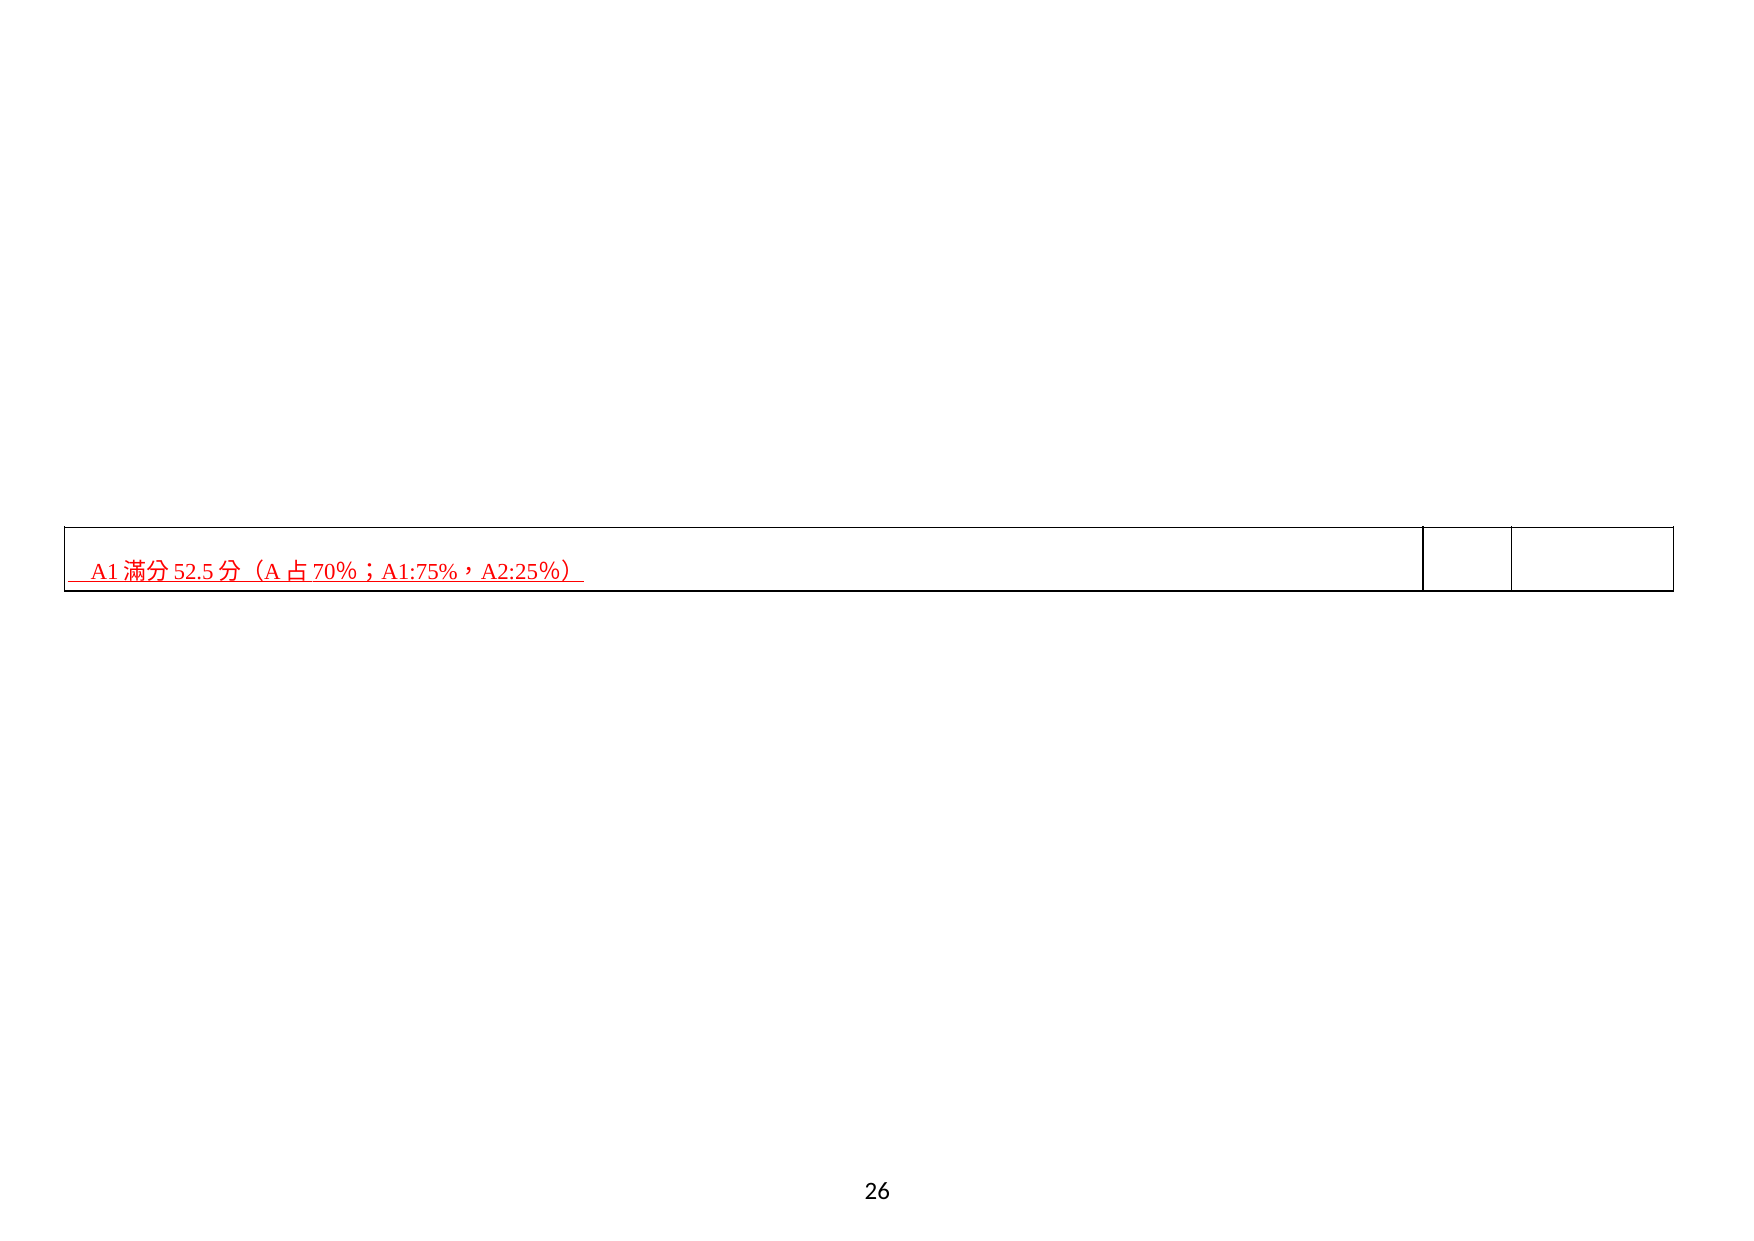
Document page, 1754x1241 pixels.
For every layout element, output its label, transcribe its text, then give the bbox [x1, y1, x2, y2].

table_cell [1512, 528, 1673, 590]
table_cell [1424, 528, 1511, 590]
table_cell A1滿分52.5分（A占70％；A1:75%，A2:25％） [65, 528, 1422, 590]
table_cell [1674, 526, 1688, 590]
